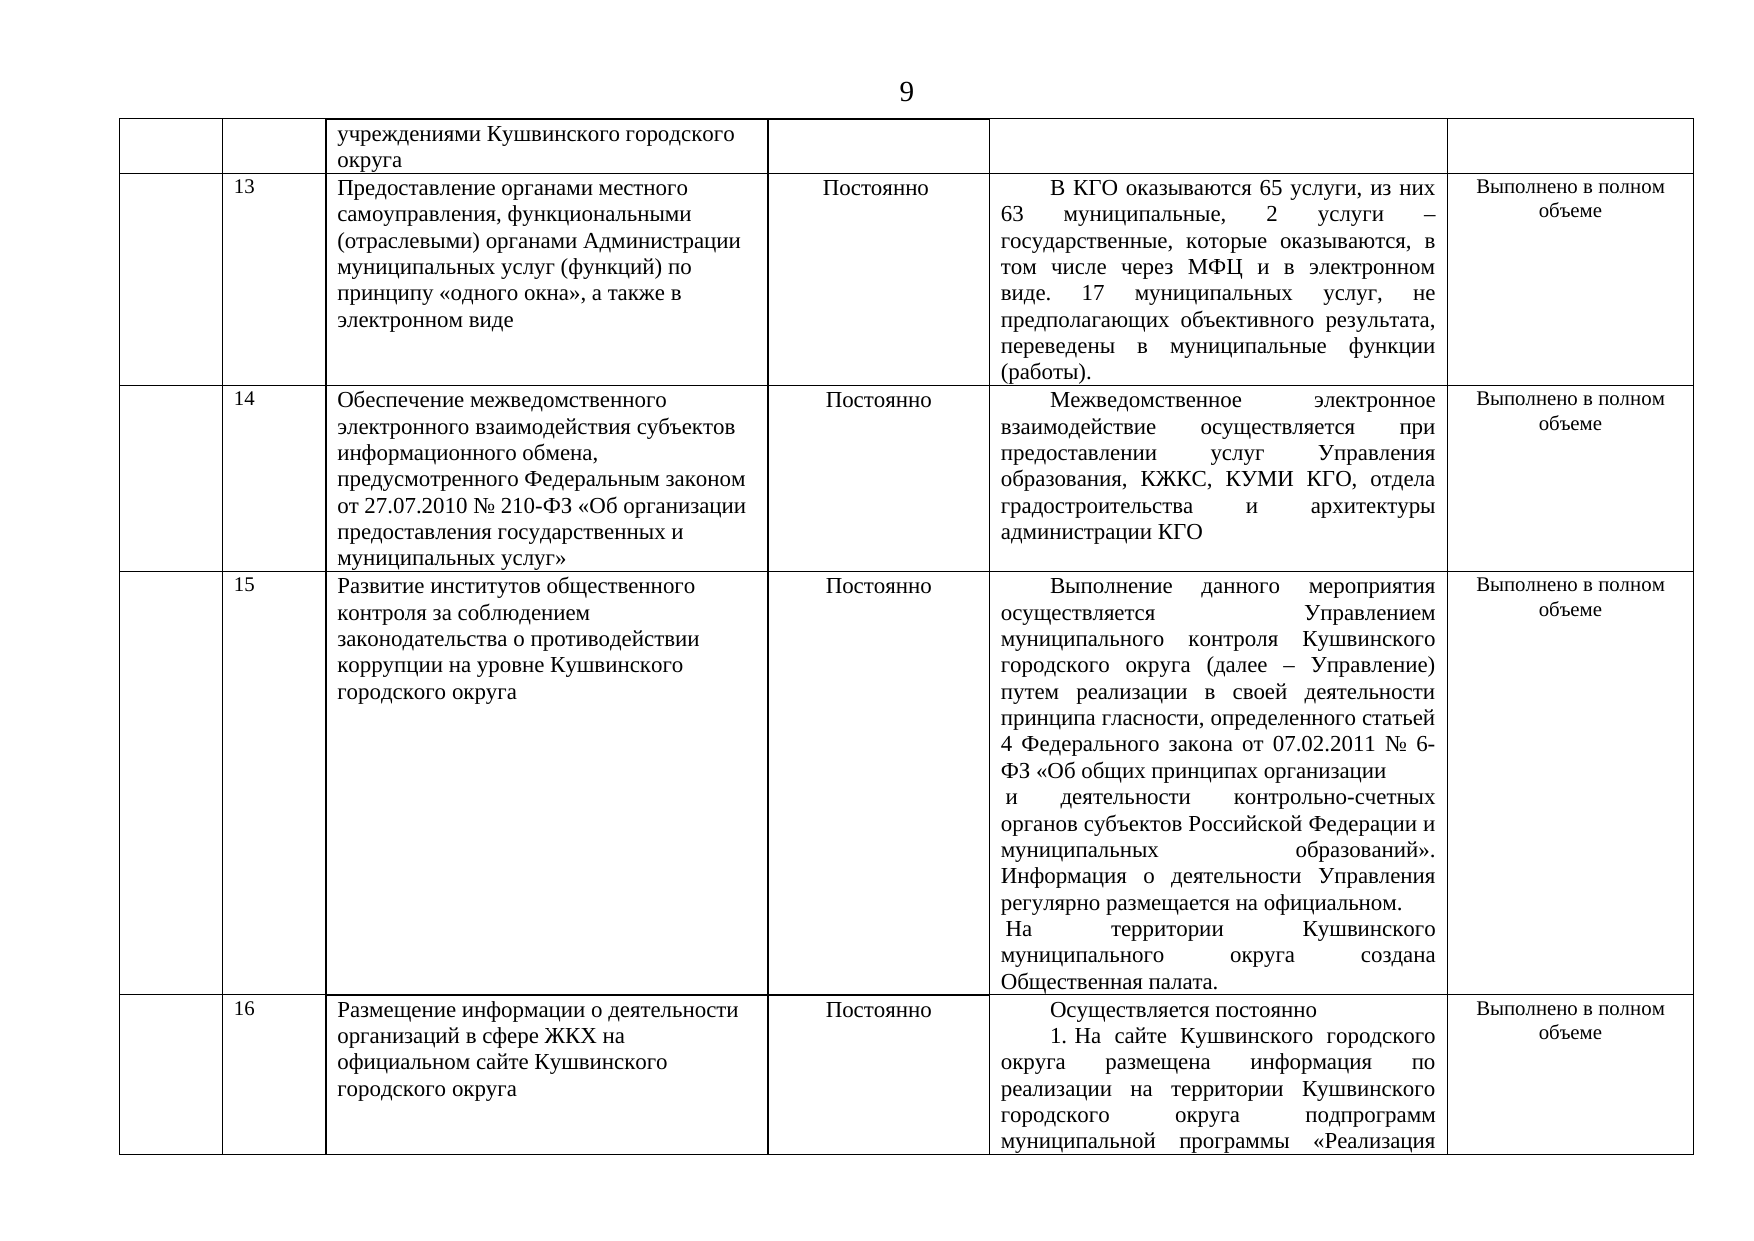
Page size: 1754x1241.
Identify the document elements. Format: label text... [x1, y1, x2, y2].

table_cell [769, 120, 989, 172]
table_cell Выполнено в полном объеме [1448, 572, 1693, 994]
table_cell [990, 119, 1447, 172]
table_cell Постоянно [769, 996, 989, 1154]
table_cell [223, 119, 325, 172]
table_cell Постоянно [769, 174, 989, 385]
table_cell учреждениями Кушвинского городского округа [327, 120, 767, 172]
table_cell Постоянно [769, 572, 989, 994]
table_cell Постоянно [769, 386, 989, 571]
table_cell 13 [223, 174, 325, 385]
table_cell В КГО оказываются 65 услуги, из них 63 муниципальные, 2 услуги – государственные, которые оказываются, в том числе через МФЦ и в электронном виде. 17 муниципальных услуг, не предполагающих объективного результата, переведены в муниципальные функции (работы). [990, 174, 1447, 385]
table_cell Выполнено в полном объеме [1448, 995, 1693, 1154]
table_cell 15 [223, 572, 325, 994]
table_cell [120, 572, 222, 994]
table_cell Обеспечение межведомственного электронного взаимодействия субъектов информационного обмена, предусмотренного Федеральным законом от 27.07.2010 № 210-ФЗ «Об организации предоставления государственных и муниципальных услуг» [327, 386, 767, 571]
table_cell [120, 119, 222, 172]
table_cell [120, 174, 222, 385]
table_cell Развитие институтов общественного контроля за соблюдением законодательства о противодействии коррупции на уровне Кушвинского городского округа [327, 572, 767, 994]
table_cell [120, 386, 222, 571]
table_cell Осуществляется постоянно 1. На сайте Кушвинского городского округа размещена информация по реализации на территории Кушвинского городского округа подпрограмм муниципальной программы «Реализация [990, 995, 1447, 1154]
table_cell 14 [223, 386, 325, 571]
table_cell Предоставление органами местного самоуправления, функциональными (отраслевыми) органами Администрации муниципальных услуг (функций) по принципу «одного окна», а также в электронном виде [327, 174, 767, 385]
table_cell 16 [223, 995, 325, 1154]
table_cell [120, 995, 222, 1154]
table_cell Размещение информации о деятельности организаций в сфере ЖКХ на официальном сайте Кушвинского городского округа [327, 996, 767, 1154]
table_cell Выполнено в полном объеме [1448, 386, 1693, 571]
table_cell [1448, 119, 1693, 172]
table_cell Межведомственное электронное взаимодействие осуществляется при предоставлении услуг Управления образования, КЖКС, КУМИ КГО, отдела градостроительства и архитектуры администрации КГО [990, 386, 1447, 571]
table_cell Выполнение данного мероприятия осуществляется Управлением муниципального контроля Кушвинского городского округа (далее – Управление) путем реализации в своей деятельности принципа гласности, определенного статьей 4 Федерального закона от 07.02.2011 № 6-ФЗ «Об общих принципах организации и деятельности контрольно-счетных органов субъектов Российской Федерации и муниципальных образований». Информация о деятельности Управления регулярно размещается на официальном. На территории Кушвинского муниципального округа создана Общественная палата. [990, 572, 1447, 994]
table_cell Выполнено в полном объеме [1448, 174, 1693, 385]
